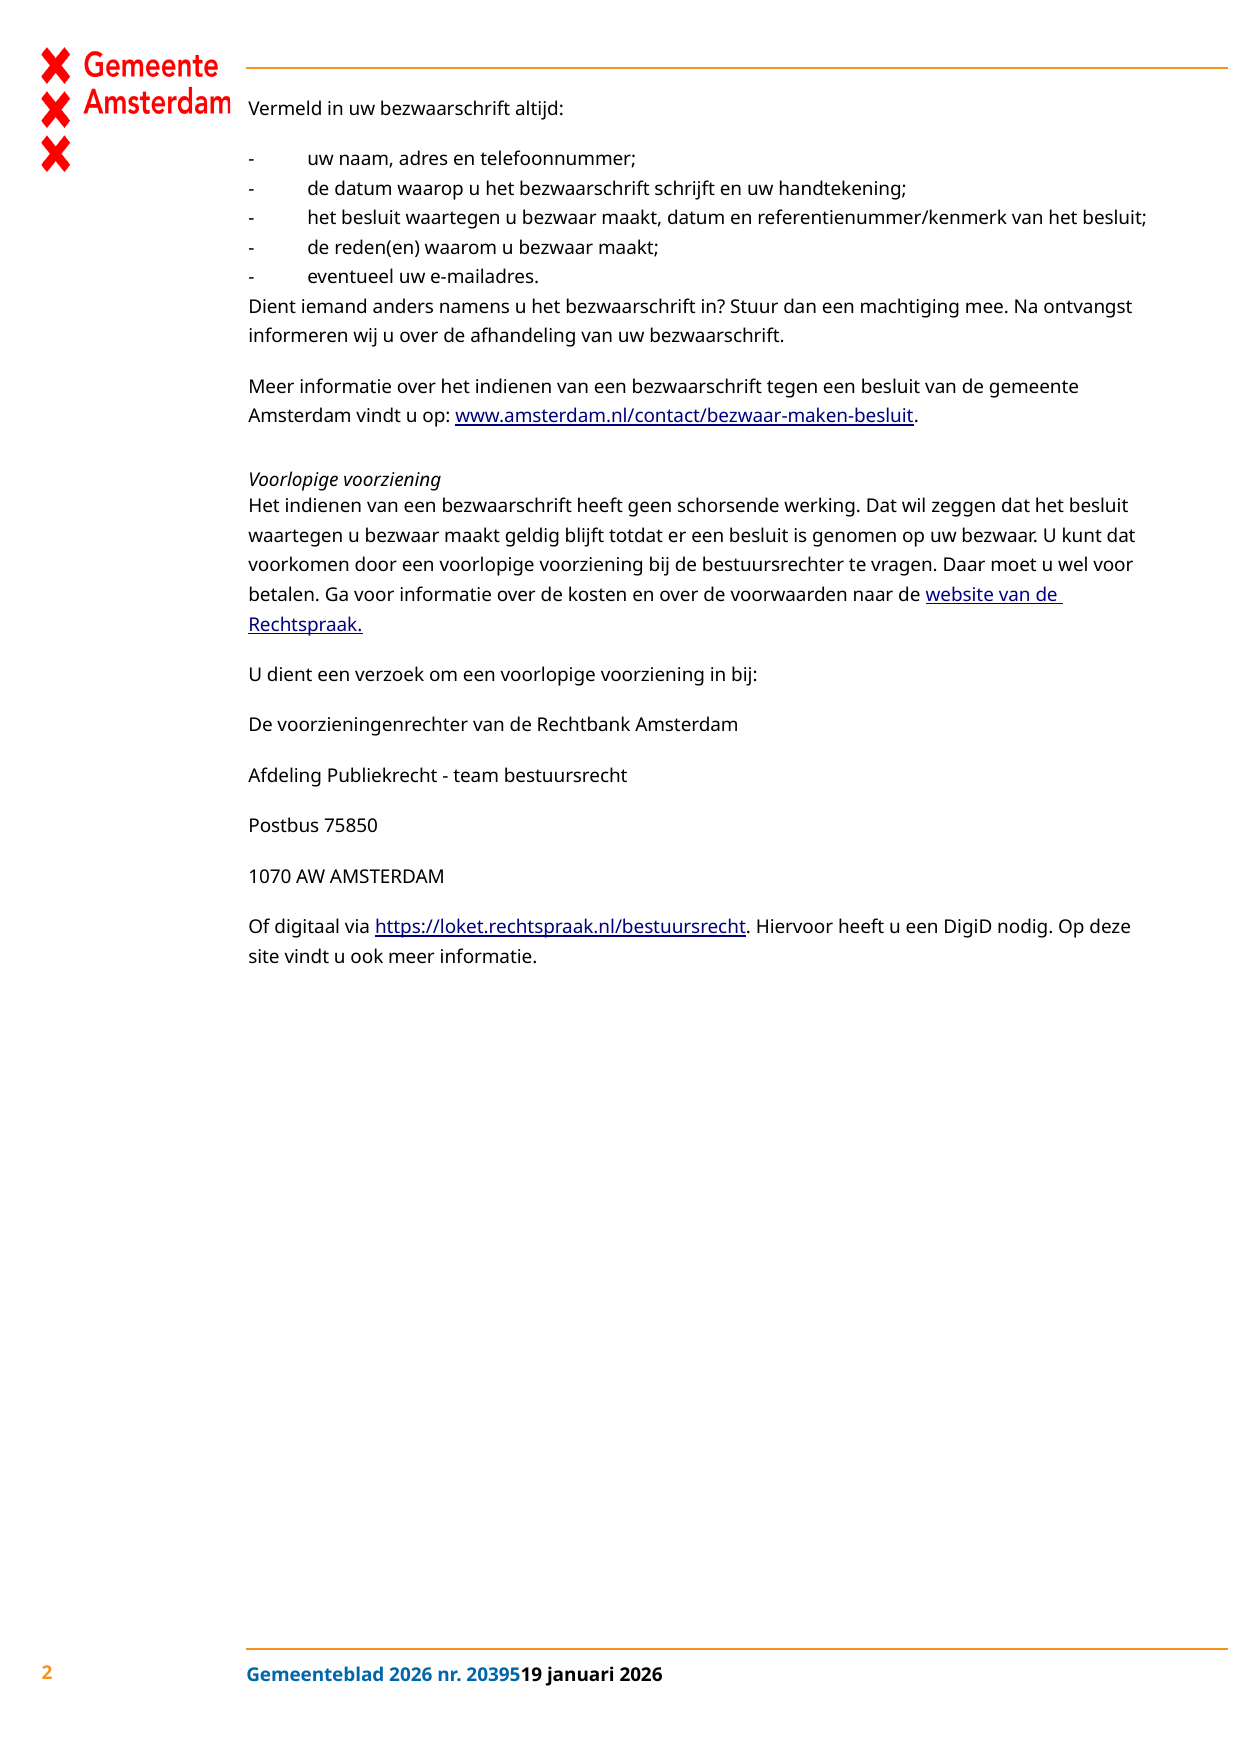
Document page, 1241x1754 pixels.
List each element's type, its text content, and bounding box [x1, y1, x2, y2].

list de datum waarop u het bezwaarschrift schrijft en uw handtekening; [248, 175, 1152, 201]
list de reden(en) waarom u bezwaar maakt; [248, 234, 1152, 260]
text Postbus 75850 [248, 812, 1152, 838]
text Of digitaal via https://loket.rechtspraak.nl/bestuursrecht. Hiervoor heeft u een DigiD nodig. Op deze site vindt u ook meer informatie. [248, 913, 1152, 968]
text U dient een verzoek om een voorlopige voorziening in bij: [248, 661, 1152, 687]
text 1070 AW AMSTERDAM [248, 863, 1152, 888]
list uw naam, adres en telefoonnummer; [248, 145, 1152, 171]
text Vermeld in uw bezwaarschrift altijd: [248, 95, 1152, 121]
text Afdeling Publiekrecht - team bestuursrecht [248, 762, 1152, 788]
list eventueel uw e-mailadres. [248, 263, 1152, 289]
text Het indienen van een bezwaarschrift heeft geen schorsende werking. Dat wil zeggen dat het besluit waartegen u bezwaar maakt geldig blijft totdat er een besluit is genomen op uw bezwaar. U kunt dat voorkomen door een voorlopige voorziening bij de bestuursrechter te vragen. Daar moet u wel voor betalen. Ga voor informatie over de kosten en over de voorwaarden naar de website van de Rechtspraak. [248, 492, 1152, 636]
text De voorzieningenrechter van de Rechtbank Amsterdam [248, 712, 1152, 737]
text Meer informatie over het indienen van een bezwaarschrift tegen een besluit van de gemeente Amsterdam vindt u op: www.amsterdam.nl/contact/bezwaar-maken-besluit. [248, 373, 1152, 428]
text Voorlopige voorziening [248, 467, 1152, 492]
picture [41, 47, 231, 172]
list het besluit waartegen u bezwaar maakt, datum en referentienummer/kenmerk van het besluit; [248, 204, 1152, 230]
text Dient iemand anders namens u het bezwaarschrift in? Stuur dan een machtiging mee. Na ontvangst informeren wij u over de afhandeling van uw bezwaarschrift. [248, 293, 1152, 348]
